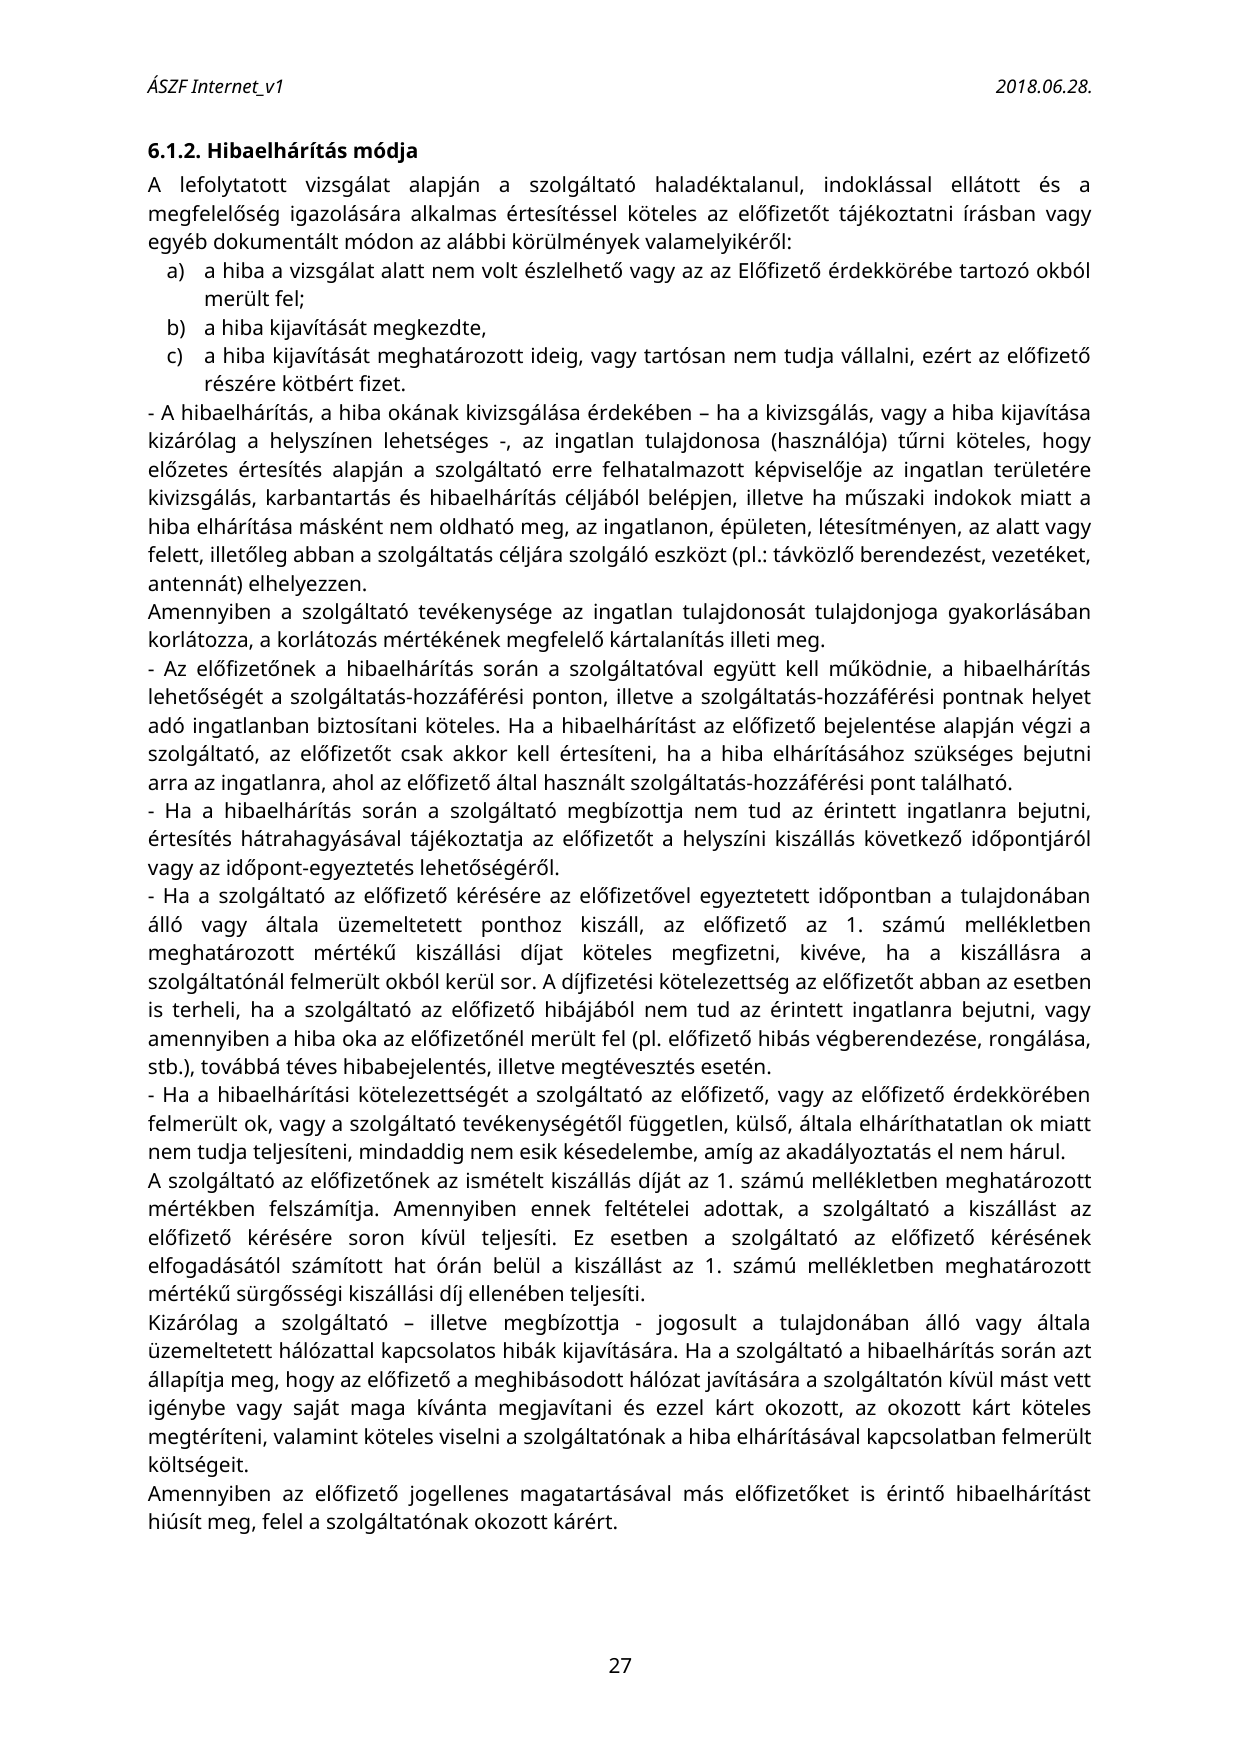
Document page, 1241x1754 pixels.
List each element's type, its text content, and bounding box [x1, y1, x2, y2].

subtitle 6.1.2. Hibaelhárítás módja [148, 136, 1092, 164]
text a) a hiba a vizsgálat alatt nem volt észlelhető vagy az az Előfizető érdekkörébe tartozó okból merült fel; [166, 256, 1092, 313]
text Amennyiben a szolgáltató tevékenysége az ingatlan tulajdonosát tulajdonjoga gyakorlásában korlátozza, a korlátozás mértékének megfelelő kártalanítás illeti meg. [148, 597, 1092, 654]
text c) a hiba kijavítását meghatározott ideig, vagy tartósan nem tudja vállalni, ezért az előfizető részére kötbért fizet. [166, 341, 1092, 398]
text Kizárólag a szolgáltató – illetve megbízottja - jogosult a tulajdonában álló vagy általa üzemeltetett hálózattal kapcsolatos hibák kijavítására. Ha a szolgáltató a hibaelhárítás során azt állapítja meg, hogy az előfizető a meghibásodott hálózat javítására a szolgáltatón kívül mást vett igénybe vagy saját maga kívánta megjavítani és ezzel kárt okozott, az okozott kárt köteles megtéríteni, valamint köteles viselni a szolgáltatónak a hiba elhárításával kapcsolatban felmerült költségeit. [148, 1308, 1092, 1479]
text - A hibaelhárítás, a hiba okának kivizsgálása érdekében – ha a kivizsgálás, vagy a hiba kijavítása kizárólag a helyszínen lehetséges -, az ingatlan tulajdonosa (használója) tűrni köteles, hogy előzetes értesítés alapján a szolgáltató erre felhatalmazott képviselője az ingatlan területére kivizsgálás, karbantartás és hibaelhárítás céljából belépjen, illetve ha műszaki indokok miatt a hiba elhárítása másként nem oldható meg, az ingatlanon, épületen, létesítményen, az alatt vagy felett, illetőleg abban a szolgáltatás céljára szolgáló eszközt (pl.: távközlő berendezést, vezetéket, antennát) elhelyezzen. [148, 398, 1092, 597]
text Amennyiben az előfizető jogellenes magatartásával más előfizetőket is érintő hibaelhárítást hiúsít meg, felel a szolgáltatónak okozott kárért. [148, 1479, 1092, 1536]
text - Az előfizetőnek a hibaelhárítás során a szolgáltatóval együtt kell működnie, a hibaelhárítás lehetőségét a szolgáltatás-hozzáférési ponton, illetve a szolgáltatás-hozzáférési pontnak helyet adó ingatlanban biztosítani köteles. Ha a hibaelhárítást az előfizető bejelentése alapján végzi a szolgáltató, az előfizetőt csak akkor kell értesíteni, ha a hiba elhárításához szükséges bejutni arra az ingatlanra, ahol az előfizető által használt szolgáltatás-hozzáférési pont található. [148, 654, 1092, 796]
text - Ha a hibaelhárítási kötelezettségét a szolgáltató az előfizető, vagy az előfizető érdekkörében felmerült ok, vagy a szolgáltató tevékenységétől független, külső, általa elháríthatatlan ok miatt nem tudja teljesíteni, mindaddig nem esik késedelembe, amíg az akadályoztatás el nem hárul. [148, 1081, 1092, 1166]
text A lefolytatott vizsgálat alapján a szolgáltató haladéktalanul, indoklással ellátott és a megfelelőség igazolására alkalmas értesítéssel köteles az előfizetőt tájékoztatni írásban vagy egyéb dokumentált módon az alábbi körülmények valamelyikéről: [148, 171, 1092, 256]
text - Ha a hibaelhárítás során a szolgáltató megbízottja nem tud az érintett ingatlanra bejutni, értesítés hátrahagyásával tájékoztatja az előfizetőt a helyszíni kiszállás következő időpontjáról vagy az időpont-egyeztetés lehetőségéről. [148, 796, 1092, 881]
text - Ha a szolgáltató az előfizető kérésére az előfizetővel egyeztetett időpontban a tulajdonában álló vagy általa üzemeltetett ponthoz kiszáll, az előfizető az 1. számú mellékletben meghatározott mértékű kiszállási díjat köteles megfizetni, kivéve, ha a kiszállásra a szolgáltatónál felmerült okból kerül sor. A díjfizetési kötelezettség az előfizetőt abban az esetben is terheli, ha a szolgáltató az előfizető hibájából nem tud az érintett ingatlanra bejutni, vagy amennyiben a hiba oka az előfizetőnél merült fel (pl. előfizető hibás végberendezése, rongálása, stb.), továbbá téves hibabejelentés, illetve megtévesztés esetén. [148, 881, 1092, 1081]
text A szolgáltató az előfizetőnek az ismételt kiszállás díját az 1. számú mellékletben meghatározott mértékben felszámítja. Amennyiben ennek feltételei adottak, a szolgáltató a kiszállást az előfizető kérésére soron kívül teljesíti. Ez esetben a szolgáltató az előfizető kérésének elfogadásától számított hat órán belül a kiszállást az 1. számú mellékletben meghatározott mértékű sürgősségi kiszállási díj ellenében teljesíti. [148, 1166, 1092, 1308]
text b) a hiba kijavítását megkezdte, [166, 313, 1092, 341]
